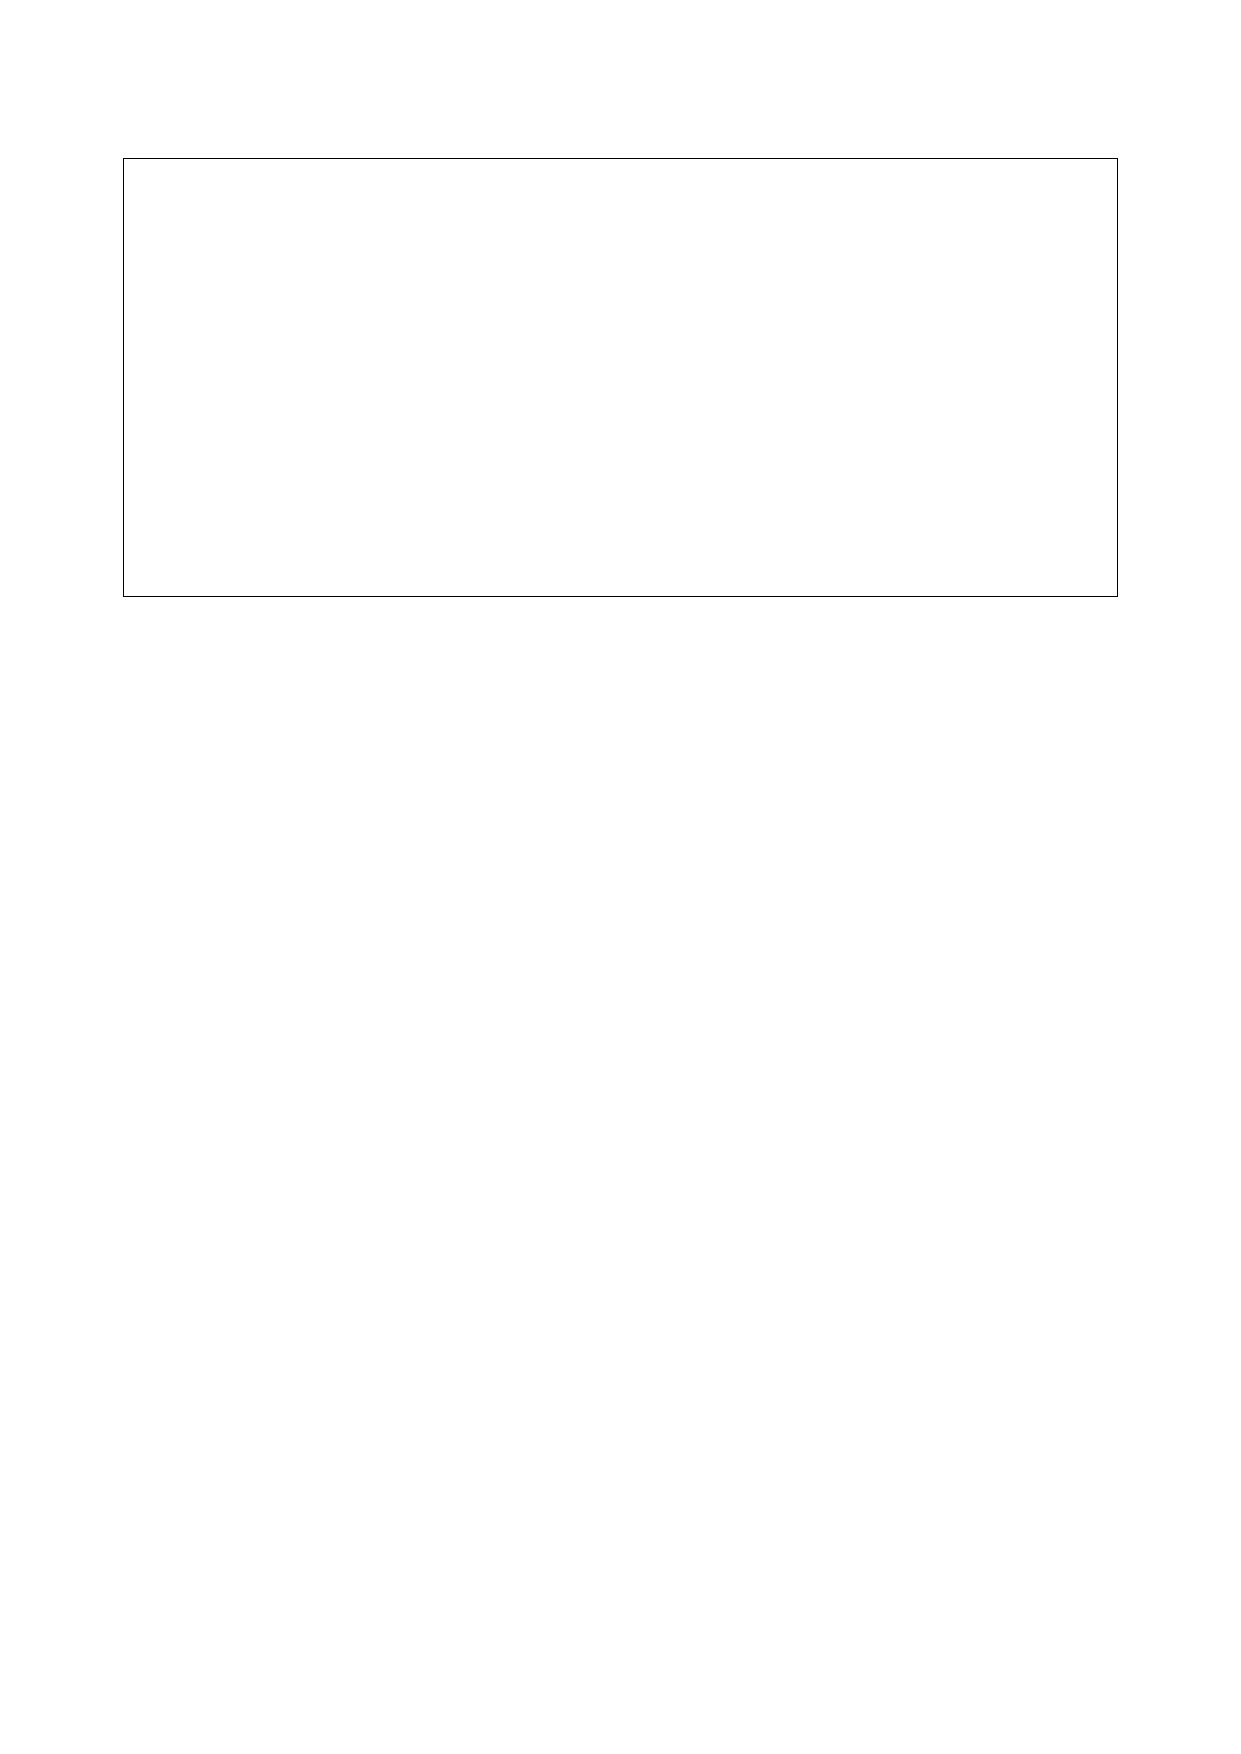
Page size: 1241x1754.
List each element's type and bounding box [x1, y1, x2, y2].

table_cell [124, 159, 1117, 596]
